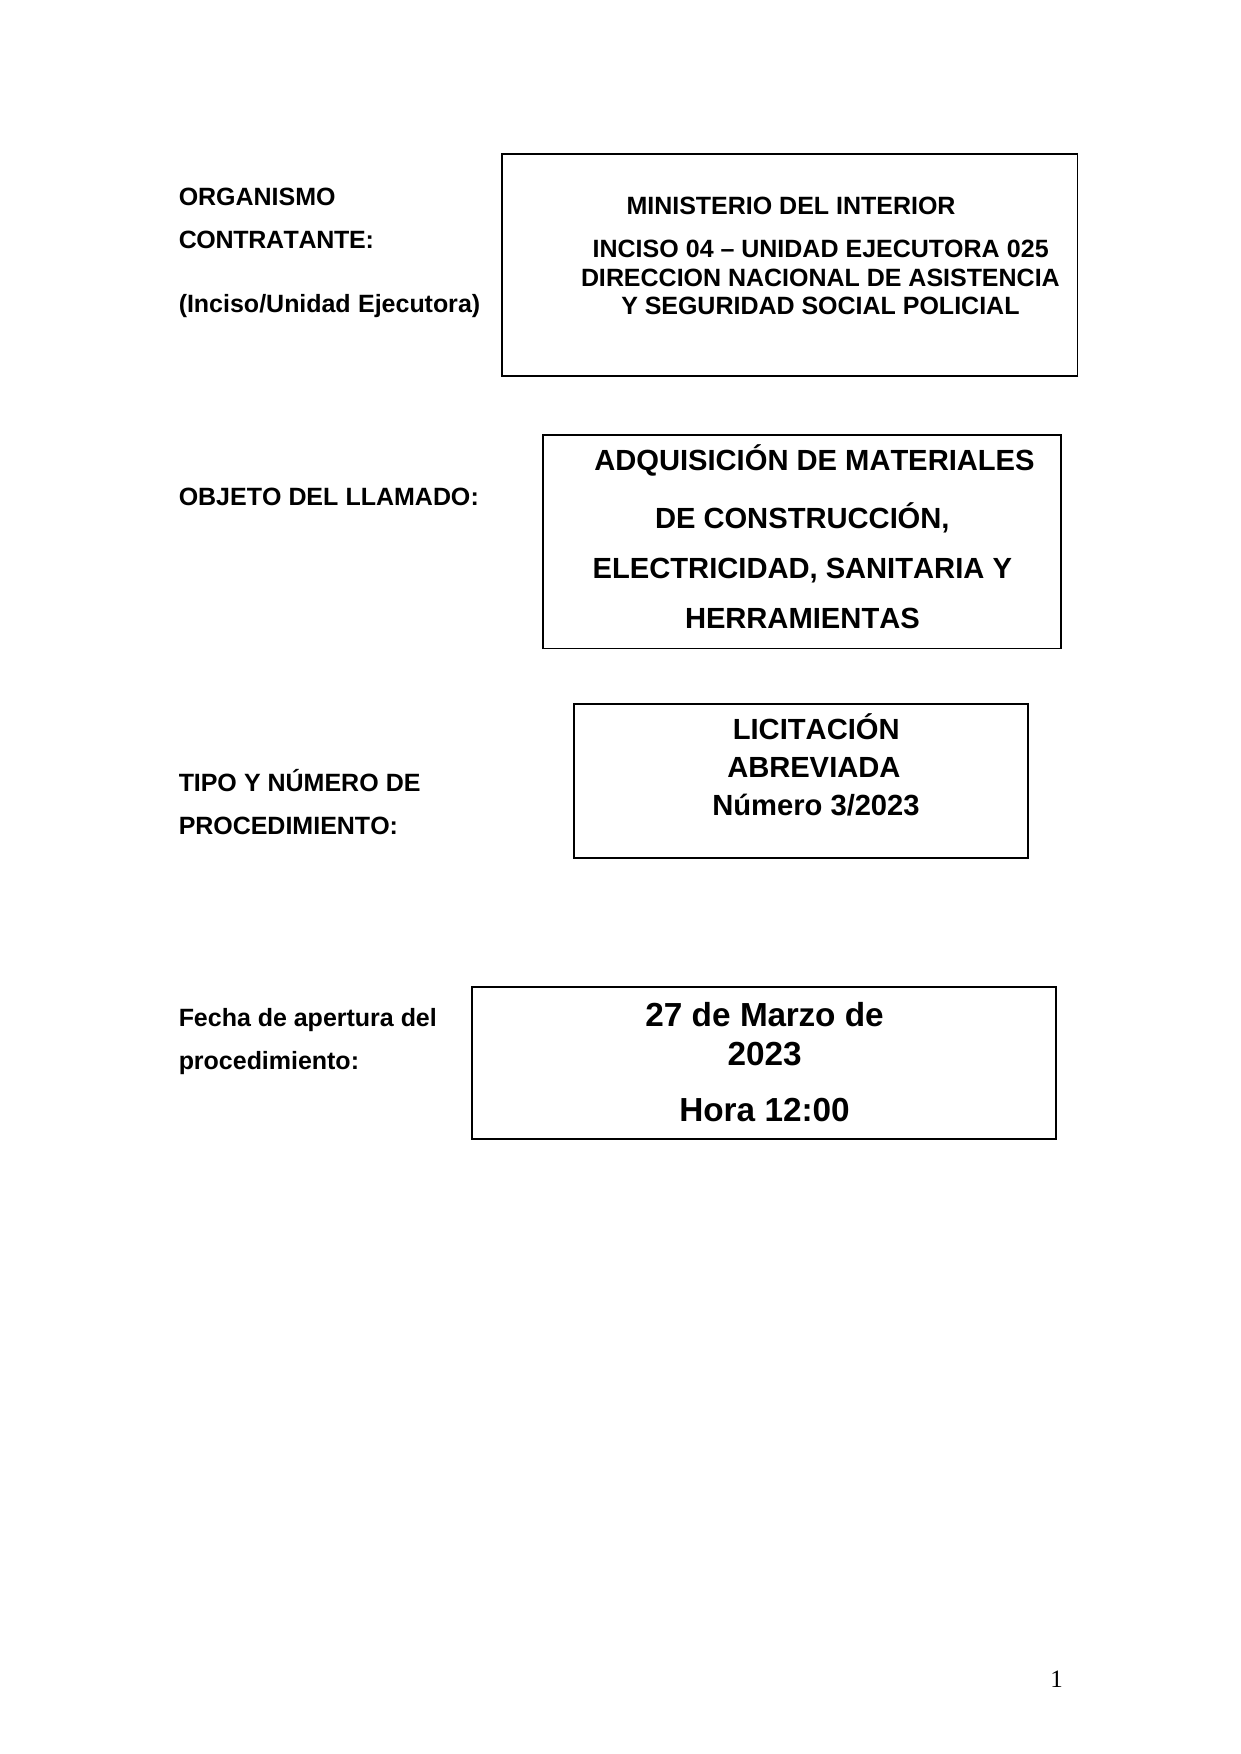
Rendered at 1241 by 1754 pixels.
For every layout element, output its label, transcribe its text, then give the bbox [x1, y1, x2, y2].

text Y SEGURIDAD SOCIAL POLICIAL [564, 291, 1077, 320]
text Hora 12:00 [610, 1091, 918, 1129]
text (Inciso/Unidad Ejecutora) [178, 289, 501, 318]
subtitle [544, 482, 1060, 501]
subtitle OBJETO DEL LLAMADO: [178, 482, 542, 510]
text [1078, 289, 1205, 318]
text DIRECCION NACIONAL DE ASISTENCIA [564, 262, 1077, 291]
text Número 3/2023 [675, 789, 957, 822]
text 27 de Marzo de 2023 [610, 995, 918, 1072]
subtitle Fecha de apertura del procedimiento: [178, 1003, 439, 1075]
text DE CONSTRUCCIÓN, ELECTRICIDAD, SANITARIA Y HERRAMIENTAS [544, 501, 1060, 635]
text [503, 289, 564, 318]
subtitle ORGANISMO CONTRATANTE: [178, 182, 375, 254]
text MINISTERIO DEL INTERIOR [545, 191, 1036, 219]
text ADQUISICIÓN DE MATERIALES [544, 443, 1060, 477]
subtitle [1062, 482, 1205, 510]
text INCISO 04 – UNIDAD EJECUTORA 025 [564, 234, 1077, 262]
text LICITACIÓN ABREVIADA [676, 712, 957, 784]
text 1 [102, 1664, 1062, 1693]
text TIPO Y NÚMERO DE PROCEDIMIENTO: [178, 768, 439, 839]
